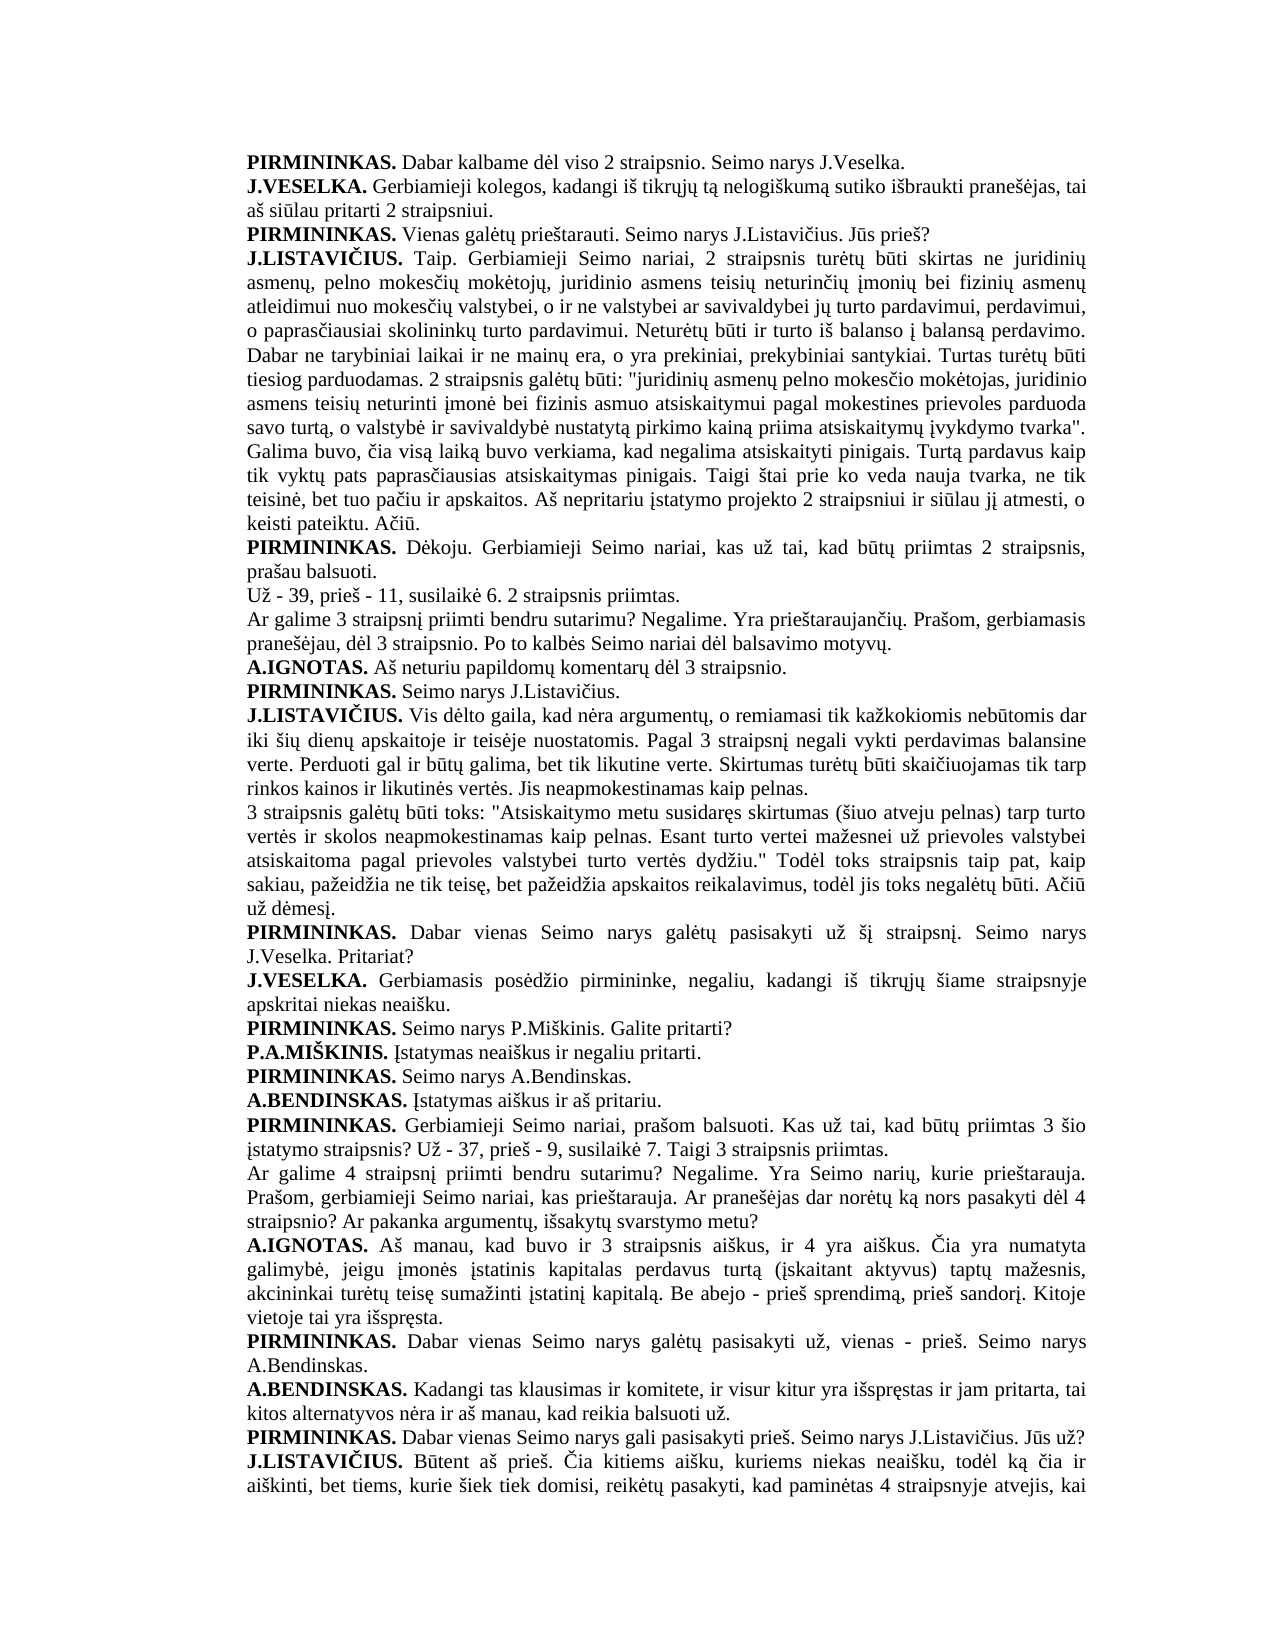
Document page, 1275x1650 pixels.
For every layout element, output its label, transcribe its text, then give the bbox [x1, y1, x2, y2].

text PIRMININKAS. Dėkoju. Gerbiamieji Seimo nariai, kas už tai, kad būtų priimtas 2 straipsnis, prašau balsuoti. [247, 535, 1087, 583]
text J.VESELKA. Gerbiamasis posėdžio pirmininke, negaliu, kadangi iš tikrųjų šiame straipsnyje apskritai niekas neaišku. [247, 968, 1087, 1016]
text J.LISTAVIČIUS. Būtent aš prieš. Čia kitiems aišku, kuriems niekas neaišku, todėl ką čia ir aiškinti, bet tiems, kurie šiek tiek domisi, reikėtų pasakyti, kad paminėtas 4 straipsnyje atvejis, kai [247, 1449, 1087, 1497]
text J.VESELKA. Gerbiamieji kolegos, kadangi iš tikrųjų tą nelogiškumą sutiko išbraukti pranešėjas, tai aš siūlau pritarti 2 straipsniui. [247, 174, 1087, 222]
text A.IGNOTAS. Aš manau, kad buvo ir 3 straipsnis aiškus, ir 4 yra aiškus. Čia yra numatyta galimybė, jeigu įmonės įstatinis kapitalas perdavus turtą (įskaitant aktyvus) taptų mažesnis, akcininkai turėtų teisę sumažinti įstatinį kapitalą. Be abejo - prieš sprendimą, prieš sandorį. Kitoje vietoje tai yra išspręsta. [247, 1233, 1087, 1329]
text PIRMININKAS. Seimo narys A.Bendinskas. [247, 1064, 1087, 1088]
text PIRMININKAS. Dabar kalbame dėl viso 2 straipsnio. Seimo narys J.Veselka. [247, 150, 1087, 174]
text Ar galime 4 straipsnį priimti bendru sutarimu? Negalime. Yra Seimo narių, kurie prieštarauja. Prašom, gerbiamieji Seimo nariai, kas prieštarauja. Ar pranešėjas dar norėtų ką nors pasakyti dėl 4 straipsnio? Ar pakanka argumentų, išsakytų svarstymo metu? [247, 1161, 1087, 1233]
text PIRMININKAS. Seimo narys J.Listavičius. [247, 679, 1087, 703]
text PIRMININKAS. Seimo narys P.Miškinis. Galite pritarti? [247, 1016, 1087, 1040]
text PIRMININKAS. Dabar vienas Seimo narys galėtų pasisakyti už, vienas - prieš. Seimo narys A.Bendinskas. [247, 1329, 1087, 1377]
text 3 straipsnis galėtų būti toks: "Atsiskaitymo metu susidaręs skirtumas (šiuo atveju pelnas) tarp turto vertės ir skolos neapmokestinamas kaip pelnas. Esant turto vertei mažesnei už prievoles valstybei atsiskaitoma pagal prievoles valstybei turto vertės dydžiu." Todėl toks straipsnis taip pat, kaip sakiau, pažeidžia ne tik teisę, bet pažeidžia apskaitos reikalavimus, todėl jis toks negalėtų būti. Ačiū už dėmesį. [247, 800, 1087, 920]
text A.IGNOTAS. Aš neturiu papildomų komentarų dėl 3 straipsnio. [247, 655, 1087, 679]
text J.LISTAVIČIUS. Taip. Gerbiamieji Seimo nariai, 2 straipsnis turėtų būti skirtas ne juridinių asmenų, pelno mokesčių mokėtojų, juridinio asmens teisių neturinčių įmonių bei fizinių asmenų atleidimui nuo mokesčių valstybei, o ir ne valstybei ar savivaldybei jų turto pardavimui, perdavimui, o paprasčiausiai skolininkų turto pardavimui. Neturėtų būti ir turto iš balanso į balansą perdavimo. Dabar ne tarybiniai laikai ir ne mainų era, o yra prekiniai, prekybiniai santykiai. Turtas turėtų būti tiesiog parduodamas. 2 straipsnis galėtų būti: "juridinių asmenų pelno mokesčio mokėtojas, juridinio asmens teisių neturinti įmonė bei fizinis asmuo atsiskaitymui pagal mokestines prievoles parduoda savo turtą, o valstybė ir savivaldybė nustatytą pirkimo kainą priima atsiskaitymų įvykdymo tvarka". Galima buvo, čia visą laiką buvo verkiama, kad negalima atsiskaityti pinigais. Turtą pardavus kaip tik vyktų pats paprasčiausias atsiskaitymas pinigais. Taigi štai prie ko veda nauja tvarka, ne tik teisinė, bet tuo pačiu ir apskaitos. Aš nepritariu įstatymo projekto 2 straipsniui ir siūlau jį atmesti, o keisti pateiktu. Ačiū. [247, 246, 1087, 535]
text PIRMININKAS. Gerbiamieji Seimo nariai, prašom balsuoti. Kas už tai, kad būtų priimtas 3 šio įstatymo straipsnis? Už - 37, prieš - 9, susilaikė 7. Taigi 3 straipsnis priimtas. [247, 1112, 1087, 1161]
text PIRMININKAS. Dabar vienas Seimo narys galėtų pasisakyti už šį straipsnį. Seimo narys J.Veselka. Pritariat? [247, 920, 1087, 968]
text J.LISTAVIČIUS. Vis dėlto gaila, kad nėra argumentų, o remiamasi tik kažkokiomis nebūtomis dar iki šių dienų apskaitoje ir teisėje nuostatomis. Pagal 3 straipsnį negali vykti perdavimas balansine verte. Perduoti gal ir būtų galima, bet tik likutine verte. Skirtumas turėtų būti skaičiuojamas tik tarp rinkos kainos ir likutinės vertės. Jis neapmokestinamas kaip pelnas. [247, 703, 1087, 800]
text Ar galime 3 straipsnį priimti bendru sutarimu? Negalime. Yra prieštaraujančių. Prašom, gerbiamasis pranešėjau, dėl 3 straipsnio. Po to kalbės Seimo nariai dėl balsavimo motyvų. [247, 607, 1087, 655]
text Už - 39, prieš - 11, susilaikė 6. 2 straipsnis priimtas. [247, 583, 1087, 607]
text PIRMININKAS. Dabar vienas Seimo narys gali pasisakyti prieš. Seimo narys J.Listavičius. Jūs už? [247, 1425, 1087, 1449]
text A.BENDINSKAS. Įstatymas aiškus ir aš pritariu. [247, 1088, 1087, 1112]
text A.BENDINSKAS. Kadangi tas klausimas ir komitete, ir visur kitur yra išspręstas ir jam pritarta, tai kitos alternatyvos nėra ir aš manau, kad reikia balsuoti už. [247, 1377, 1087, 1425]
text P.A.MIŠKINIS. Įstatymas neaiškus ir negaliu pritarti. [247, 1040, 1087, 1064]
text PIRMININKAS. Vienas galėtų prieštarauti. Seimo narys J.Listavičius. Jūs prieš? [247, 222, 1087, 246]
